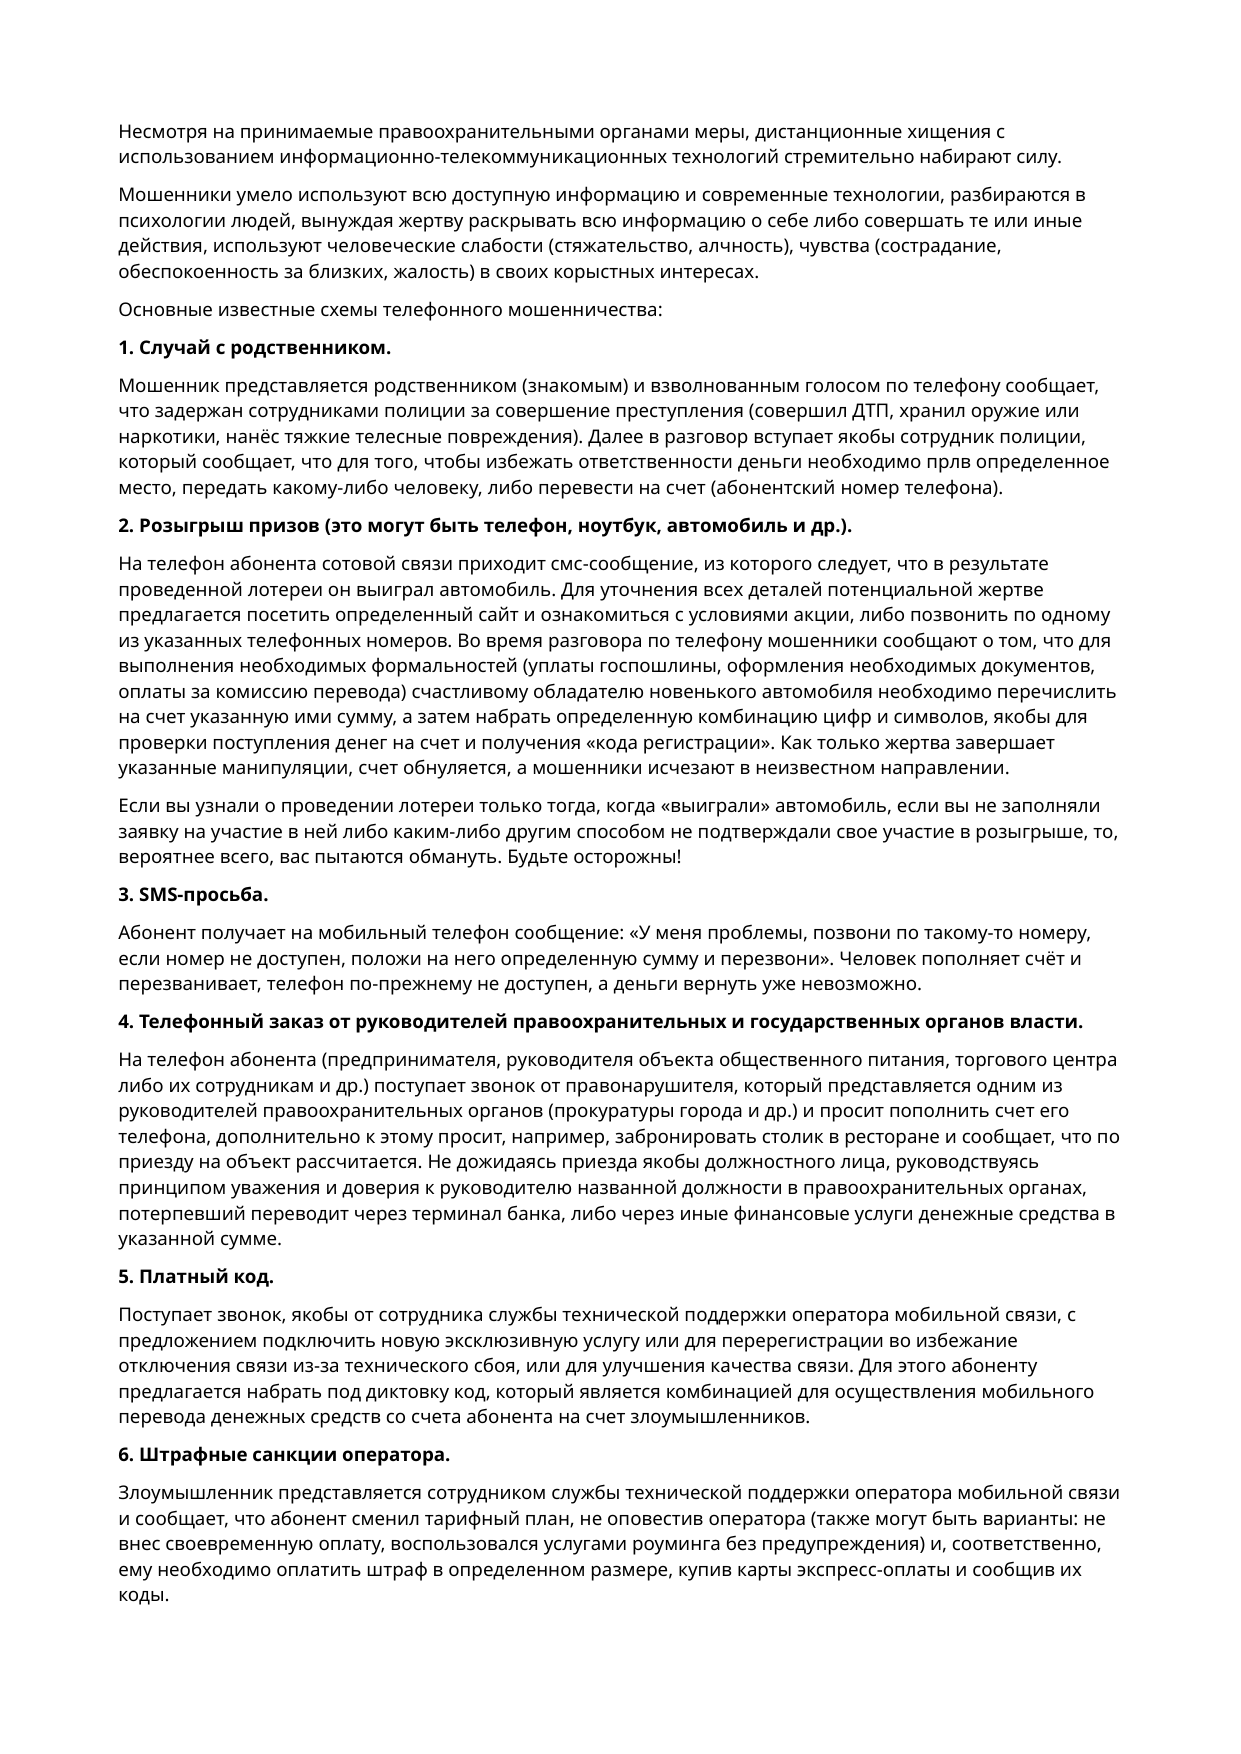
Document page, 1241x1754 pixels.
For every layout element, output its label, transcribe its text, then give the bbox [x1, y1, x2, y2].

text Несмотря на принимаемые правоохранительными органами меры, дистанционные хищения с использованием информационно-телекоммуникационных технологий стремительно набирают силу. [118, 118, 1122, 169]
text 2. Розыгрыш призов (это могут быть телефон, ноутбук, автомобиль и др.). [118, 512, 1122, 538]
text Если вы узнали о проведении лотереи только тогда, когда «выиграли» автомобиль, если вы не заполняли заявку на участие в ней либо каким-либо другим способом не подтверждали свое участие в розыгрыше, то, вероятнее всего, вас пытаются обмануть. Будьте осторожны! [118, 793, 1122, 869]
text 3. SMS-просьба. [118, 882, 1122, 907]
text Поступает звонок, якобы от сотрудника службы технической поддержки оператора мобильной связи, с предложением подключить новую эксклюзивную услугу или для перерегистрации во избежание отключения связи из-за технического сбоя, или для улучшения качества связи. Для этого абоненту предлагается набрать под диктовку код, который является комбинацией для осуществления мобильного перевода денежных средств со счета абонента на счет злоумышленников. [118, 1301, 1122, 1429]
text На телефон абонента сотовой связи приходит смс-сообщение, из которого следует, что в результате проведенной лотереи он выиграл автомобиль. Для уточнения всех деталей потенциальной жертве предлагается посетить определенный сайт и ознакомиться с условиями акции, либо позвонить по одному из указанных телефонных номеров. Во время разговора по телефону мошенники сообщают о том, что для выполнения необходимых формальностей (уплаты госпошлины, оформления необходимых документов, оплаты за комиссию перевода) счастливому обладателю новенького автомобиля необходимо перечислить на счет указанную ими сумму, а затем набрать определенную комбинацию цифр и символов, якобы для проверки поступления денег на счет и получения «кода регистрации». Как только жертва завершает указанные манипуляции, счет обнуляется, а мошенники исчезают в неизвестном направлении. [118, 550, 1122, 780]
text Мошенник представляется родственником (знакомым) и взволнованным голосом по телефону сообщает, что задержан сотрудниками полиции за совершение преступления (совершил ДТП, хранил оружие или наркотики, нанёс тяжкие телесные повреждения). Далее в разговор вступает якобы сотрудник полиции, который сообщает, что для того, чтобы избежать ответственности деньги необходимо прлв определенное место, передать какому-либо человеку, либо перевести на счет (абонентский номер телефона). [118, 372, 1122, 500]
text Основные известные схемы телефонного мошенничества: [118, 296, 1122, 322]
text Абонент получает на мобильный телефон сообщение: «У меня проблемы, позвони по такому-то номеру, если номер не доступен, положи на него определенную сумму и перезвони». Человек пополняет счёт и перезванивает, телефон по-прежнему не доступен, а деньги вернуть уже невозможно. [118, 920, 1122, 996]
text Мошенники умело используют всю доступную информацию и современные технологии, разбираются в психологии людей, вынуждая жертву раскрывать всю информацию о себе либо совершать те или иные действия, используют человеческие слабости (стяжательство, алчность), чувства (сострадание, обеспокоенность за близких, жалость) в своих корыстных интересах. [118, 182, 1122, 284]
text 6. Штрафные санкции оператора. [118, 1442, 1122, 1467]
text Злоумышленник представляется сотрудником службы технической поддержки оператора мобильной связи и сообщает, что абонент сменил тарифный план, не оповестив оператора (также могут быть варианты: не внес своевременную оплату, воспользовался услугами роуминга без предупреждения) и, соответственно, ему необходимо оплатить штраф в определенном размере, купив карты экспресс-оплаты и сообщив их коды. [118, 1479, 1122, 1607]
text 4. Телефонный заказ от руководителей правоохранительных и государственных органов власти. [118, 1009, 1122, 1034]
text 5. Платный код. [118, 1263, 1122, 1289]
text На телефон абонента (предпринимателя, руководителя объекта общественного питания, торгового центра либо их сотрудникам и др.) поступает звонок от правонарушителя, который представляется одним из руководителей правоохранительных органов (прокуратуры города и др.) и просит пополнить счет его телефона, дополнительно к этому просит, например, забронировать столик в ресторане и сообщает, что по приезду на объект рассчитается. Не дожидаясь приезда якобы должностного лица, руководствуясь принципом уважения и доверия к руководителю названной должности в правоохранительных органах, потерпевший переводит через терминал банка, либо через иные финансовые услуги денежные средства в указанной сумме. [118, 1047, 1122, 1251]
text 1. Случай с родственником. [118, 334, 1122, 360]
